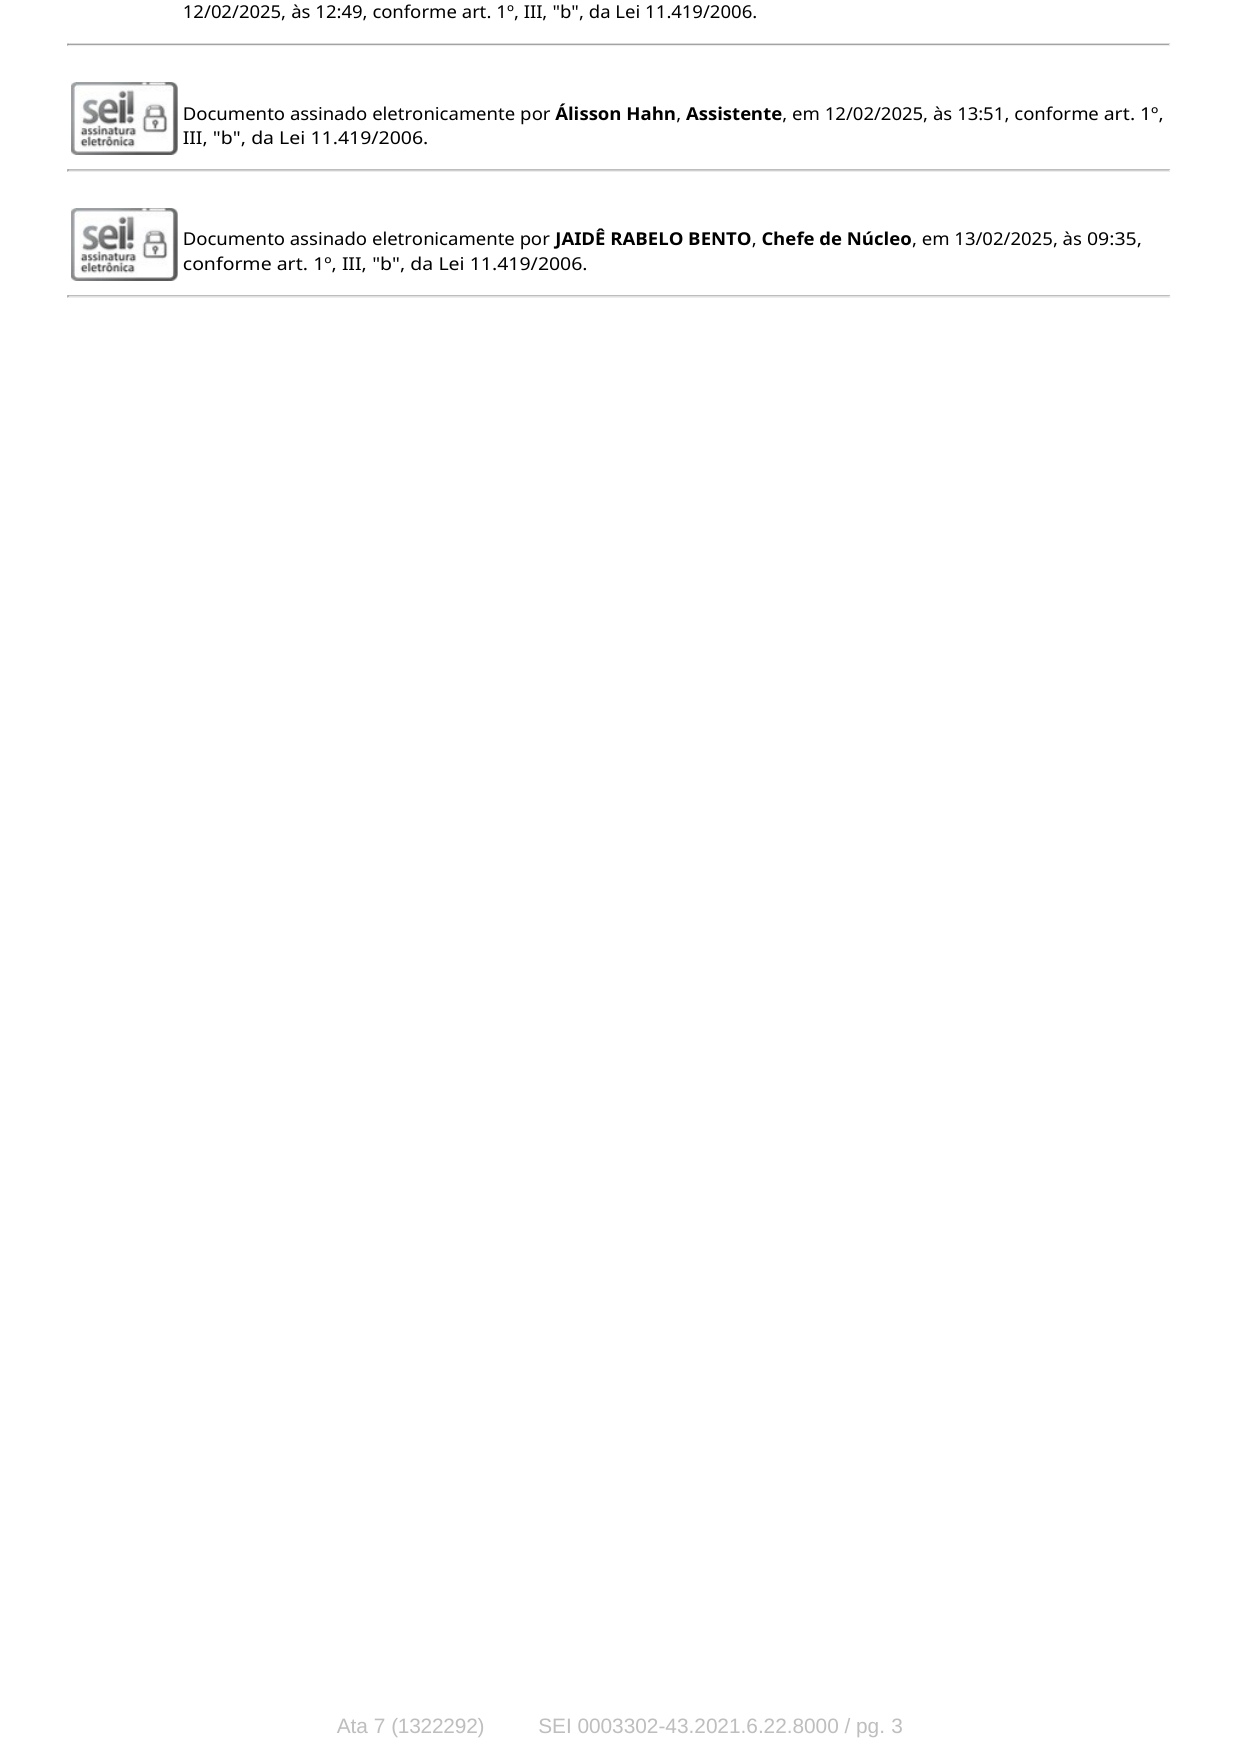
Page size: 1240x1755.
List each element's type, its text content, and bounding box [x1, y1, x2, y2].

text Documento assinado eletronicamente por JAIDÊ RABELO BENTO, Chefe de Núcleo, em 13/02/2025, às 09:35, conforme art. 1º, III, "b", da Lei 11.419/2006. [183, 227, 1170, 276]
text Documento assinado eletronicamente por Álisson Hahn, Assistente, em 12/02/2025, às 13:51, conforme art. 1º, III, "b", da Lei 11.419/2006. [183, 101, 1170, 150]
text 12/02/2025, às 12:49, conforme art. 1º, III, "b", da Lei 11.419/2006. [183, 0, 1170, 24]
